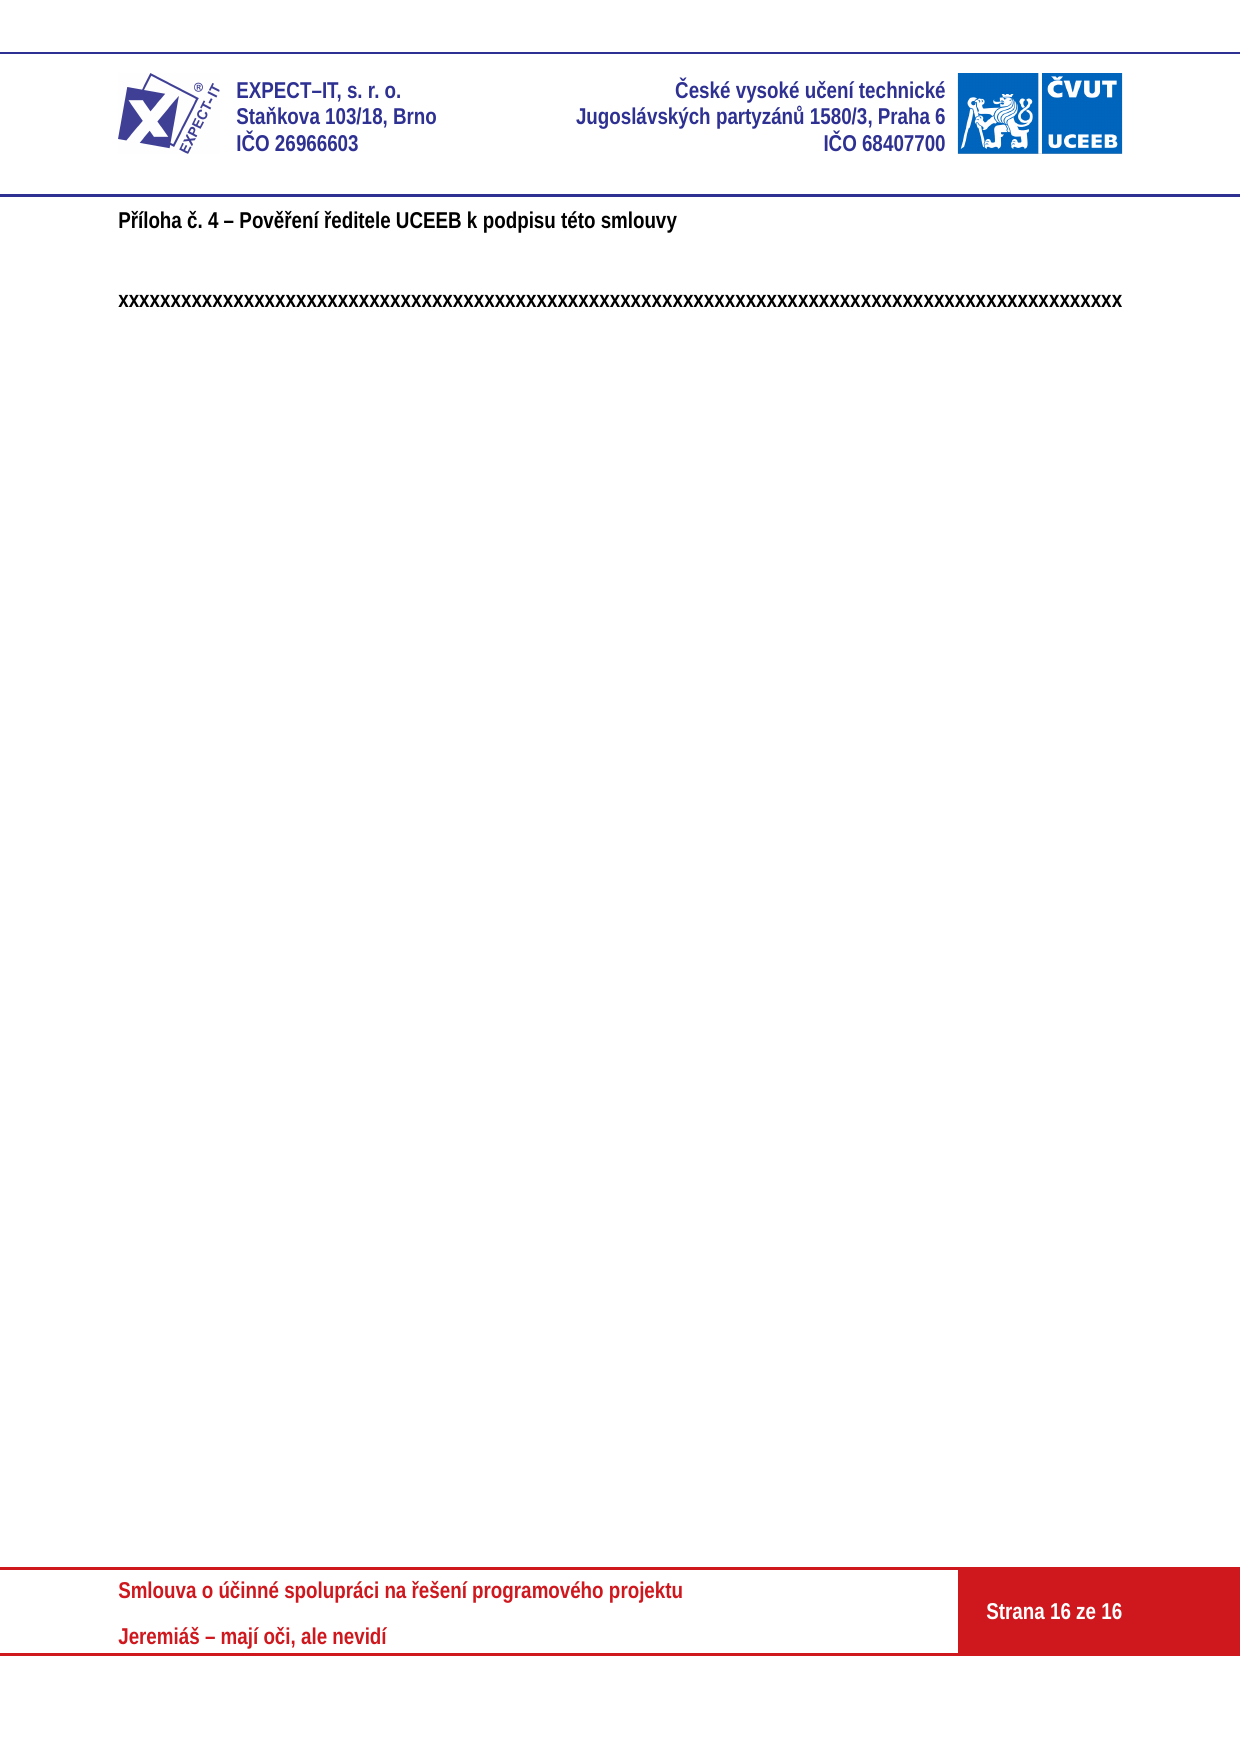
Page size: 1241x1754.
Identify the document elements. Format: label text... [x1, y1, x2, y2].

subtitle xxxxxxxxxxxxxxxxxxxxxxxxxxxxxxxxxxxxxxxxxxxxxxxxxxxxxxxxxxxxxxxxxxxxxxxxxxxxxxxxxxxxxxxxxxxxxxxx [118, 286, 1122, 313]
text Příloha č. 4 – Pověření ředitele UCEEB k podpisu této smlouvy [118, 207, 1122, 233]
